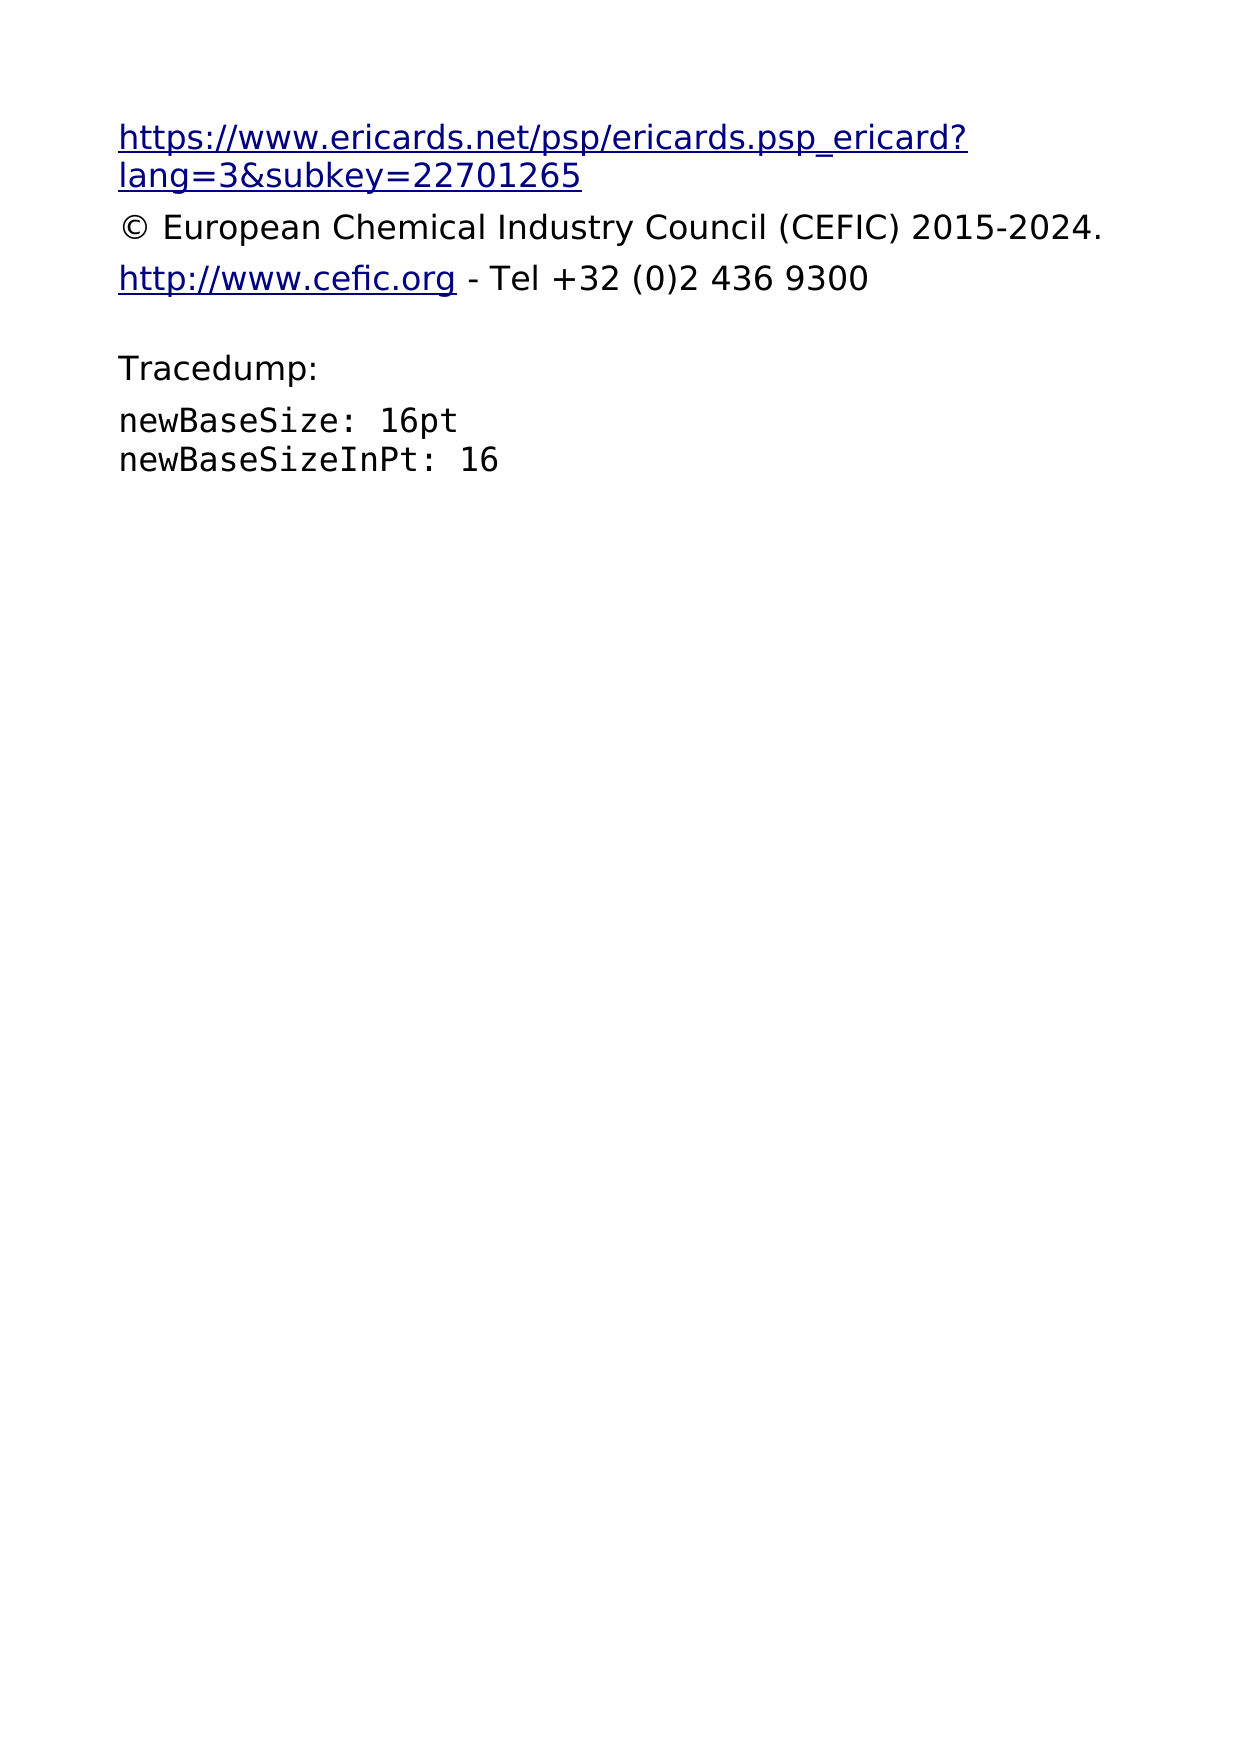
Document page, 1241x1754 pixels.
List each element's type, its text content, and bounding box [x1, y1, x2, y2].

text https://www.ericards.net/psp/ericards.psp_ericard?lang=3&subkey=22701265 [118, 118, 1122, 196]
text Tracedump: [118, 311, 1122, 389]
text newBaseSize: 16pt newBaseSizeInPt: 16 [118, 401, 1122, 479]
text http://www.cefic.org - Tel +32 (0)2 436 9300 [118, 260, 1122, 298]
text © European Chemical Industry Council (CEFIC) 2015-2024. [118, 208, 1122, 247]
